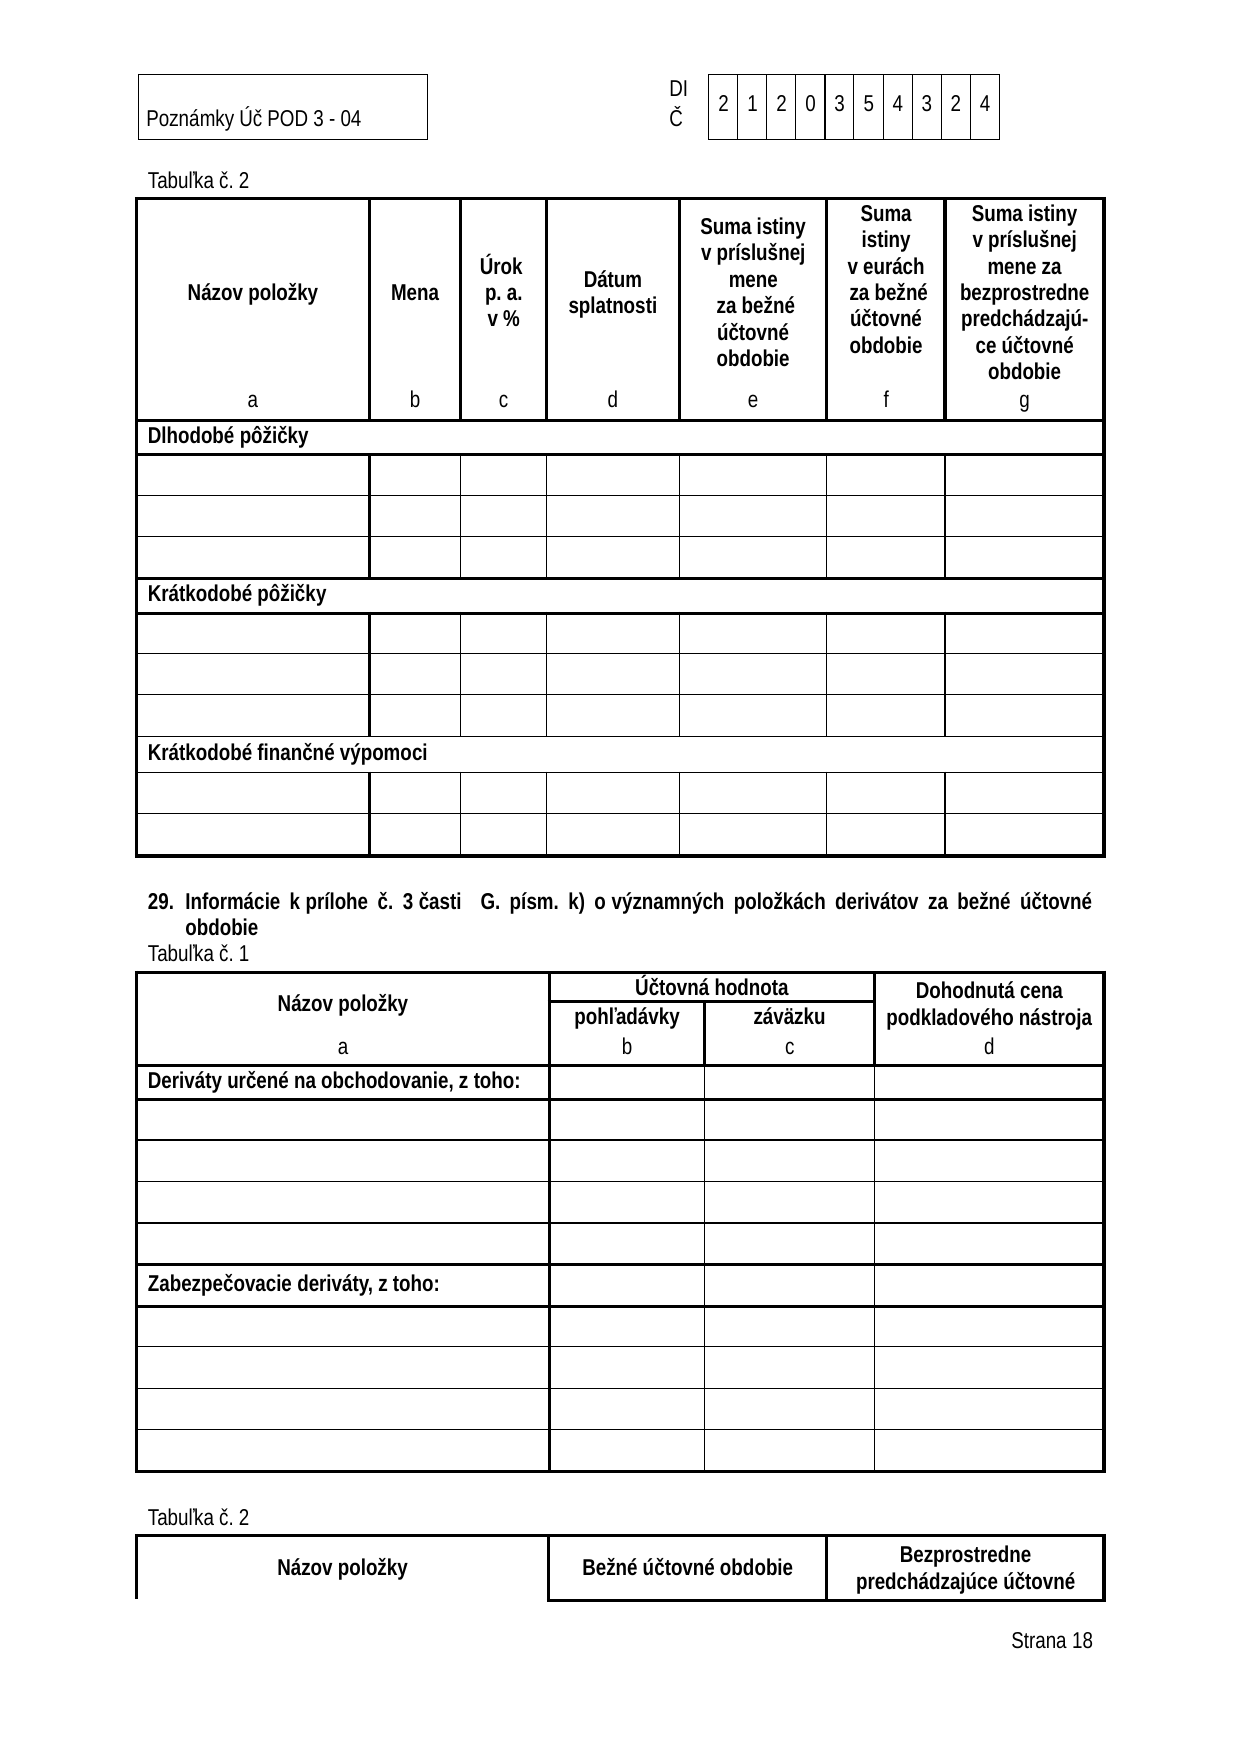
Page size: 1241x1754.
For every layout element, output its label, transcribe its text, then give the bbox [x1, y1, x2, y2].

table_cell [547, 814, 679, 854]
table_header Dohodnutá cena podkladového nástroja [876, 974, 1102, 1033]
table_cell [551, 1101, 704, 1139]
table_cell c [706, 1033, 873, 1063]
table_cell f [828, 384, 943, 419]
table_header Názov položky [138, 974, 548, 1033]
table_cell [946, 615, 1102, 653]
table_cell [547, 615, 679, 653]
table_cell [461, 773, 546, 813]
table_cell [875, 1101, 1102, 1139]
table_cell Dlhodobé pôžičky [138, 422, 1102, 453]
table_cell Krátkodobé pôžičky [138, 580, 1102, 612]
table_cell [547, 456, 679, 494]
text Tabuľka č. 1 [148, 940, 1093, 967]
table_header Suma istiny v príslušnej mene za bezprostredne predchádzajú-ce účtovné obdobie [947, 200, 1102, 384]
table_cell [138, 1347, 548, 1387]
table_cell [551, 1067, 704, 1098]
table_cell [551, 1347, 704, 1387]
table_cell [705, 1224, 874, 1263]
table_cell [827, 773, 944, 813]
table_cell e [681, 384, 825, 419]
table_cell [551, 1266, 704, 1305]
table_cell [875, 1182, 1102, 1222]
table_cell [547, 537, 679, 577]
table_cell Deriváty určené na obchodovanie, z toho: [138, 1067, 548, 1098]
table_cell [138, 1308, 548, 1346]
table_cell [371, 814, 460, 854]
table_cell [680, 537, 826, 577]
table_cell [138, 814, 368, 854]
table_header Účtovná hodnota [551, 974, 873, 1000]
table_cell [680, 695, 826, 736]
table_cell [827, 695, 944, 736]
table_cell [875, 1067, 1102, 1098]
table_cell [461, 654, 546, 694]
table_cell [827, 537, 944, 577]
table_cell [547, 654, 679, 694]
table_cell [680, 654, 826, 694]
table_cell [946, 496, 1102, 536]
text Tabuľka č. 2 [148, 167, 1093, 193]
table_cell a [138, 384, 368, 419]
table_cell [827, 814, 944, 854]
table_cell [138, 1182, 548, 1222]
table_cell [946, 537, 1102, 577]
table_header Názov položky [138, 200, 368, 384]
table_cell [371, 695, 460, 736]
table_cell [138, 773, 368, 813]
table_cell [551, 1141, 704, 1181]
table_cell [138, 456, 368, 494]
table_cell d [548, 384, 678, 419]
table_cell [551, 1224, 704, 1263]
table_cell [946, 654, 1102, 694]
table_cell [371, 496, 460, 536]
table_header Dátum splatnosti [548, 200, 678, 384]
table_cell [705, 1347, 874, 1387]
table_cell [547, 773, 679, 813]
table_cell [946, 773, 1102, 813]
table_cell [138, 1101, 548, 1139]
table_cell [705, 1266, 874, 1305]
table_header Názov položky [138, 1537, 547, 1598]
table_cell [946, 695, 1102, 736]
table_cell [680, 615, 826, 653]
table_cell [551, 1430, 704, 1470]
table_cell [371, 615, 460, 653]
table_cell b [551, 1033, 703, 1063]
table_cell [827, 456, 944, 494]
table_cell [371, 456, 460, 494]
table_cell [461, 537, 546, 577]
table_cell [461, 615, 546, 653]
table_cell [371, 654, 460, 694]
table_cell [547, 695, 679, 736]
table_header Suma istiny v príslušnej mene za bežné účtovné obdobie [681, 200, 825, 384]
table_cell [461, 695, 546, 736]
table_cell [551, 1389, 704, 1429]
table_cell [138, 1430, 548, 1470]
table_cell g [947, 384, 1102, 419]
table_cell [680, 456, 826, 494]
table_cell [705, 1308, 874, 1346]
table_cell [875, 1347, 1102, 1387]
table_cell [875, 1308, 1102, 1346]
table_cell [461, 496, 546, 536]
table_cell [875, 1266, 1102, 1305]
table_cell [551, 1182, 704, 1222]
table_cell [138, 654, 368, 694]
table_cell [705, 1101, 874, 1139]
table_header Bežné účtovné obdobie [550, 1537, 825, 1598]
table_cell [946, 456, 1102, 494]
table_cell [705, 1430, 874, 1470]
table_cell [547, 496, 679, 536]
table_cell Zabezpečovacie deriváty, z toho: [138, 1266, 548, 1305]
table_cell [946, 814, 1102, 854]
table_cell [138, 1224, 548, 1263]
table_header Bezprostredne predchádzajúce účtovné [828, 1537, 1102, 1598]
table_header Úrok p. a. v % [462, 200, 545, 384]
table_cell [875, 1389, 1102, 1429]
table_header Mena [371, 200, 459, 384]
table_cell [371, 773, 460, 813]
table_cell b [371, 384, 459, 419]
table_cell [371, 537, 460, 577]
table_cell [705, 1141, 874, 1181]
table_cell Krátkodobé finančné výpomoci [138, 737, 1102, 772]
table_cell [138, 1141, 548, 1181]
table_cell [138, 537, 368, 577]
table_cell [461, 456, 546, 494]
table_cell d [876, 1033, 1102, 1063]
table_cell záväzku [706, 1003, 873, 1033]
table_cell [680, 773, 826, 813]
table_cell [875, 1141, 1102, 1181]
table_cell a [138, 1033, 548, 1063]
table_cell [551, 1308, 704, 1346]
table_cell [138, 496, 368, 536]
text Tabuľka č. 2 [148, 1503, 1093, 1530]
table_cell [827, 496, 944, 536]
table_cell [875, 1430, 1102, 1470]
table_cell pohľadávky [551, 1003, 703, 1033]
title Informácie k prílohe č. 3 časti G. písm. k) o významných položkách derivátov za bežné účtovné obdobie [148, 888, 1093, 940]
table_cell [705, 1389, 874, 1429]
table_cell [705, 1182, 874, 1222]
table_cell [680, 496, 826, 536]
table_cell [138, 615, 368, 653]
table_cell [680, 814, 826, 854]
table_cell [461, 814, 546, 854]
table_header Suma istiny v eurách za bežné účtovné obdobie [828, 200, 943, 384]
table_cell [875, 1224, 1102, 1263]
table_cell [827, 615, 944, 653]
table_cell [138, 695, 368, 736]
table_cell [705, 1067, 874, 1098]
table_cell c [462, 384, 545, 419]
table_cell [827, 654, 944, 694]
table_cell [138, 1389, 548, 1429]
